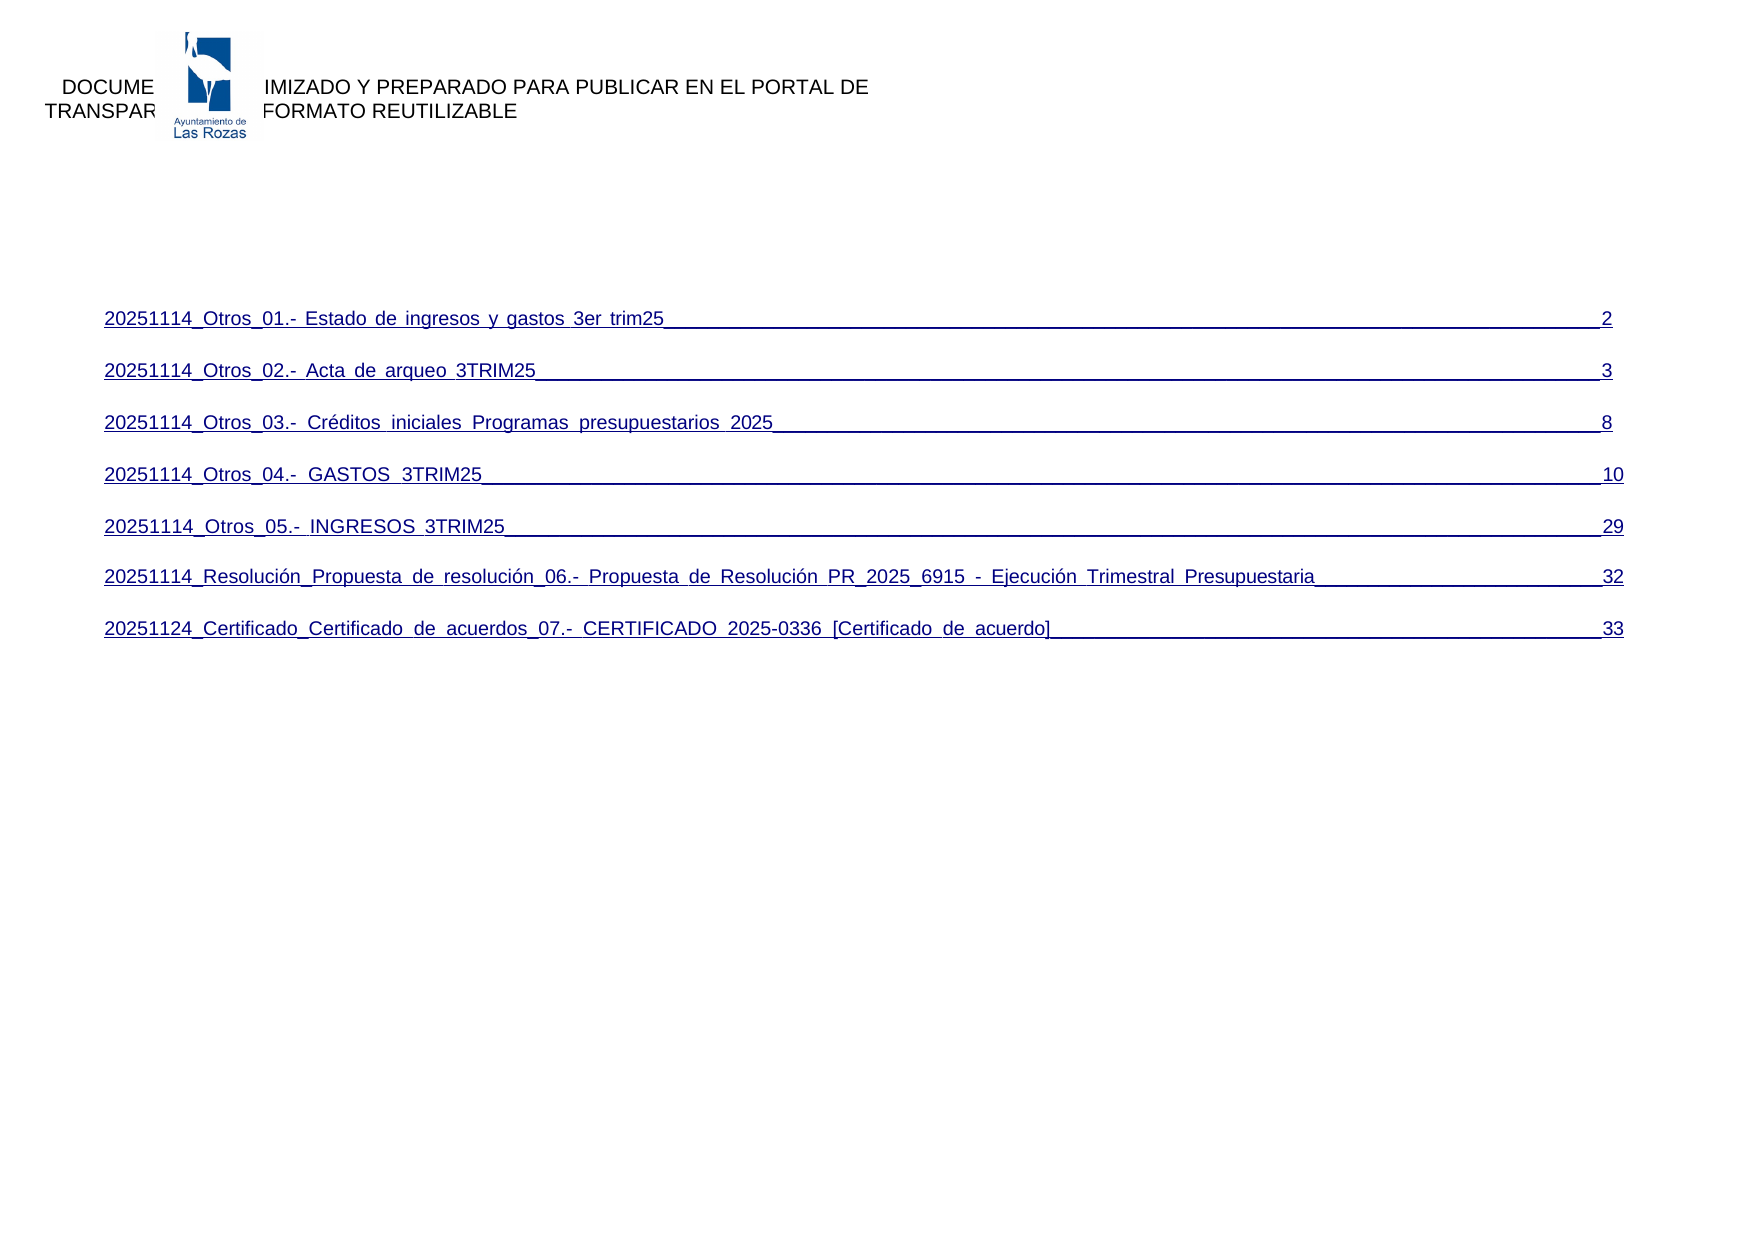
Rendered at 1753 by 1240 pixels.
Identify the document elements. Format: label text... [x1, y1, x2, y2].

text 20251124_Certificado_Certificado de acuerdos_07.- CERTIFICADO 2025-0336 [Certificado de acuerdo] 33 [104, 617, 1678, 639]
text 20251114_Otros_02.- Acta de arqueo 3TRIM25 3 [104, 359, 1678, 381]
text 20251114_Otros_01.- Estado de ingresos y gastos 3er trim25 2 [104, 307, 1678, 329]
text 20251114_Otros_03.- Créditos iniciales Programas presupuestarios 2025 8 [104, 411, 1678, 433]
text 20251114_Resolución_Propuesta de resolución_06.- Propuesta de Resolución PR_2025_6915 - Ejecución Trimestral Presupuestaria 32 [104, 565, 1678, 587]
text 20251114_Otros_04.- GASTOS 3TRIM25 10 [104, 463, 1678, 485]
text 20251114_Otros_05.- INGRESOS 3TRIM25 29 [104, 515, 1678, 537]
